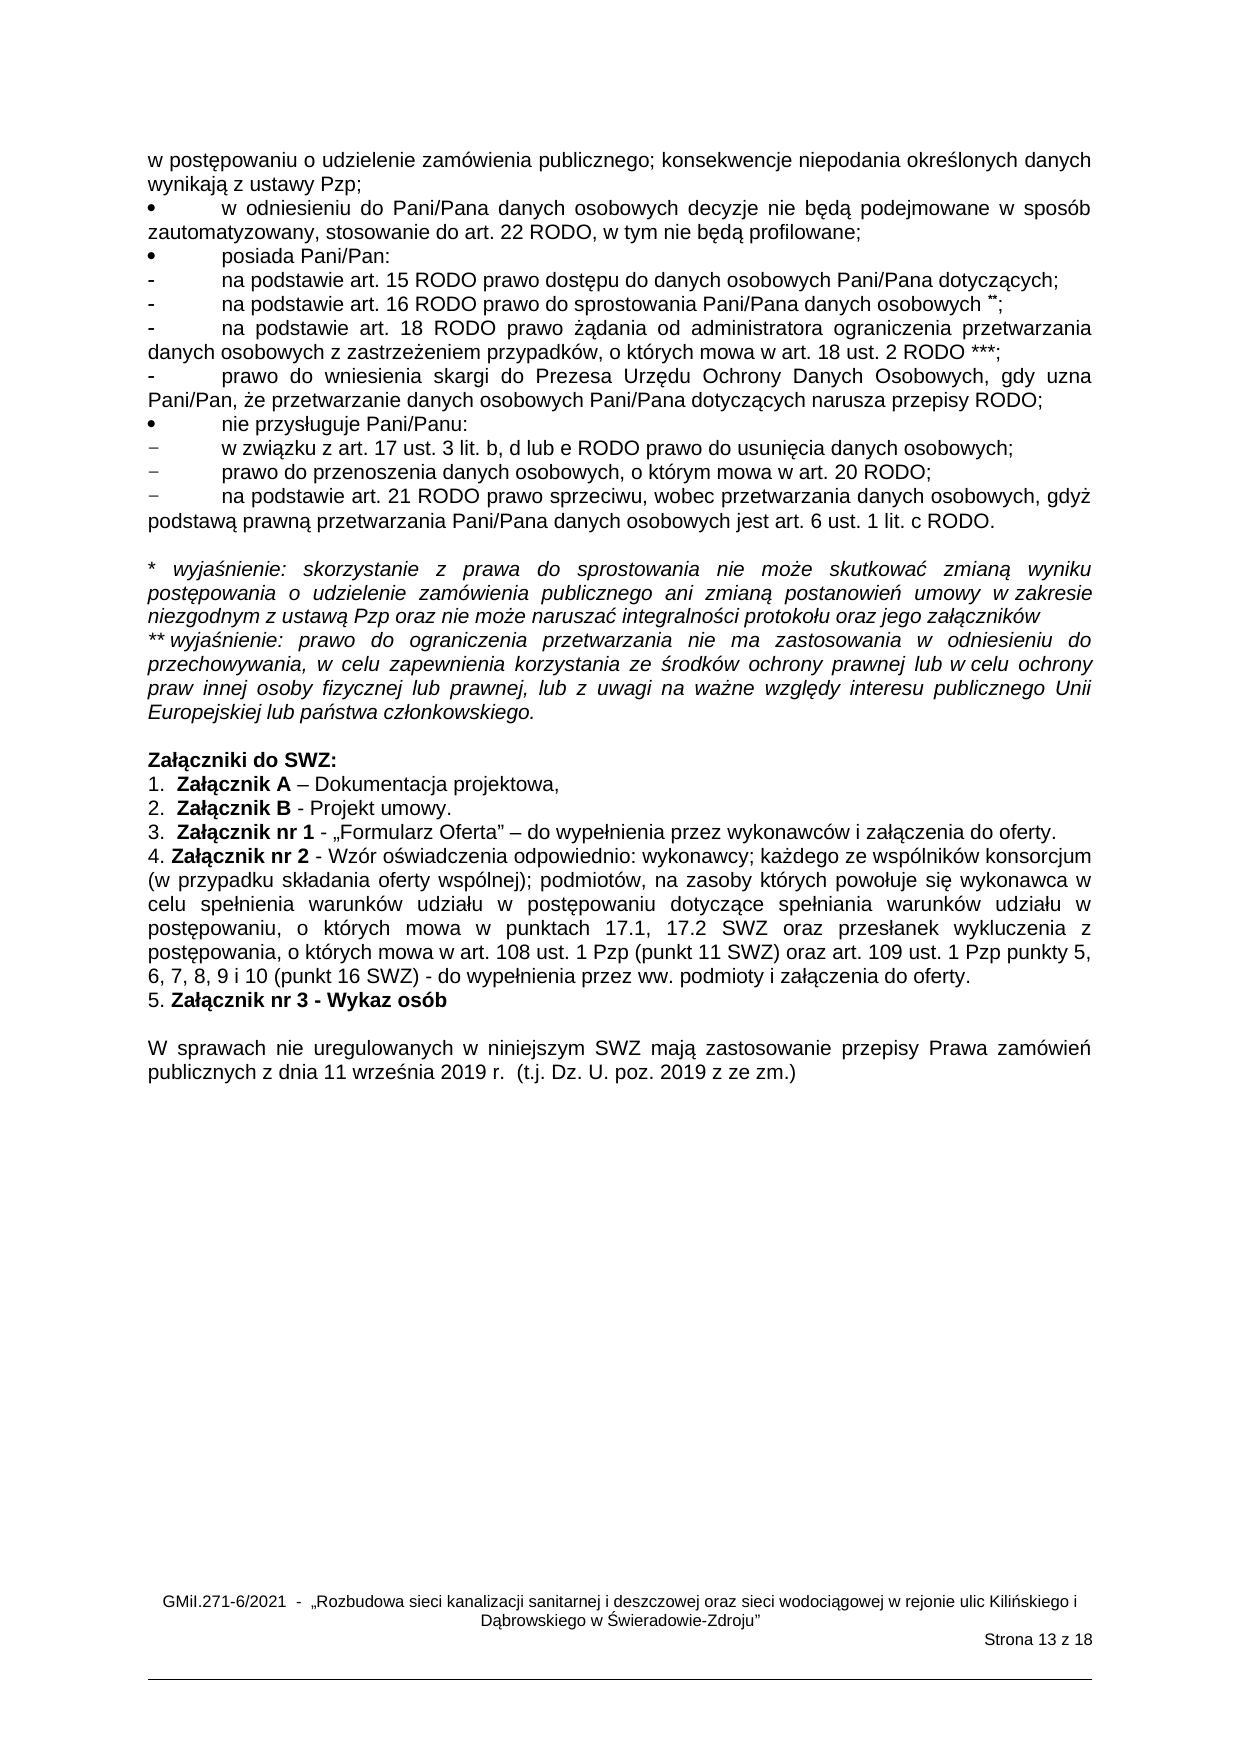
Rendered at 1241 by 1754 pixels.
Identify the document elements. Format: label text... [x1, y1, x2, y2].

list w postępowaniu o udzielenie zamówienia publicznego; konsekwencje niepodania określonych danych wynikają z ustawy Pzp; [148, 148, 1092, 196]
list prawo do przenoszenia danych osobowych, o którym mowa w art. 20 RODO; [148, 460, 1092, 484]
text 4. Załącznik nr 2 - Wzór oświadczenia odpowiednio: wykonawcy; każdego ze wspólników konsorcjum (w przypadku składania oferty wspólnej); podmiotów, na zasoby których powołuje się wykonawca w celu spełnienia warunków udziału w postępowaniu dotyczące spełniania warunków udziału w postępowaniu, o których mowa w punktach 17.1, 17.2 SWZ oraz przesłanek wykluczenia z postępowania, o których mowa w art. 108 ust. 1 Pzp (punkt 11 SWZ) oraz art. 109 ust. 1 Pzp punkty 5, 6, 7, 8, 9 i 10 (punkt 16 SWZ) - do wypełnienia przez ww. podmioty i załączenia do oferty. [148, 844, 1092, 988]
list posiada Pani/Pan: [148, 244, 1092, 268]
list na podstawie art. 16 RODO prawo do sprostowania Pani/Pana danych osobowych **; [148, 292, 1092, 316]
list w odniesieniu do Pani/Pana danych osobowych decyzje nie będą podejmowane w sposób zautomatyzowany, stosowanie do art. 22 RODO, w tym nie będą profilowane; [148, 196, 1092, 244]
list prawo do wniesienia skargi do Prezesa Urzędu Ochrony Danych Osobowych, gdy uzna Pani/Pan, że przetwarzanie danych osobowych Pani/Pana dotyczących narusza przepisy RODO; [148, 364, 1092, 412]
text 2. Załącznik B - Projekt umowy. [148, 796, 1092, 820]
text Załączniki do SWZ: [148, 748, 1092, 772]
list w związku z art. 17 ust. 3 lit. b, d lub e RODO prawo do usunięcia danych osobowych; [148, 436, 1092, 460]
list na podstawie art. 15 RODO prawo dostępu do danych osobowych Pani/Pana dotyczących; [148, 268, 1092, 292]
list na podstawie art. 21 RODO prawo sprzeciwu, wobec przetwarzania danych osobowych, gdyż podstawą prawną przetwarzania Pani/Pana danych osobowych jest art. 6 ust. 1 lit. c RODO. [148, 484, 1092, 532]
list nie przysługuje Pani/Panu: [148, 412, 1092, 436]
list na podstawie art. 18 RODO prawo żądania od administratora ograniczenia przetwarzania danych osobowych z zastrzeżeniem przypadków, o których mowa w art. 18 ust. 2 RODO ***; [148, 316, 1092, 364]
text 5. Załącznik nr 3 - Wykaz osób [148, 988, 1092, 1012]
text * wyjaśnienie: skorzystanie z prawa do sprostowania nie może skutkować zmianą wyniku postępowania o udzielenie zamówienia publicznego ani zmianą postanowień umowy w zakresie niezgodnym z ustawą Pzp oraz nie może naruszać integralności protokołu oraz jego załączników [148, 556, 1092, 628]
text 1. Załącznik A – Dokumentacja projektowa, [148, 772, 1092, 796]
text W sprawach nie uregulowanych w niniejszym SWZ mają zastosowanie przepisy Prawa zamówień publicznych z dnia 11 września 2019 r. (t.j. Dz. U. poz. 2019 z ze zm.) [148, 1036, 1092, 1083]
text ** wyjaśnienie: prawo do ograniczenia przetwarzania nie ma zastosowania w odniesieniu do przechowywania, w celu zapewnienia korzystania ze środków ochrony prawnej lub w celu ochrony praw innej osoby fizycznej lub prawnej, lub z uwagi na ważne względy interesu publicznego Unii Europejskiej lub państwa członkowskiego. [148, 628, 1092, 724]
text 3. Załącznik nr 1 - „Formularz Oferta” – do wypełnienia przez wykonawców i załączenia do oferty. [148, 820, 1092, 844]
